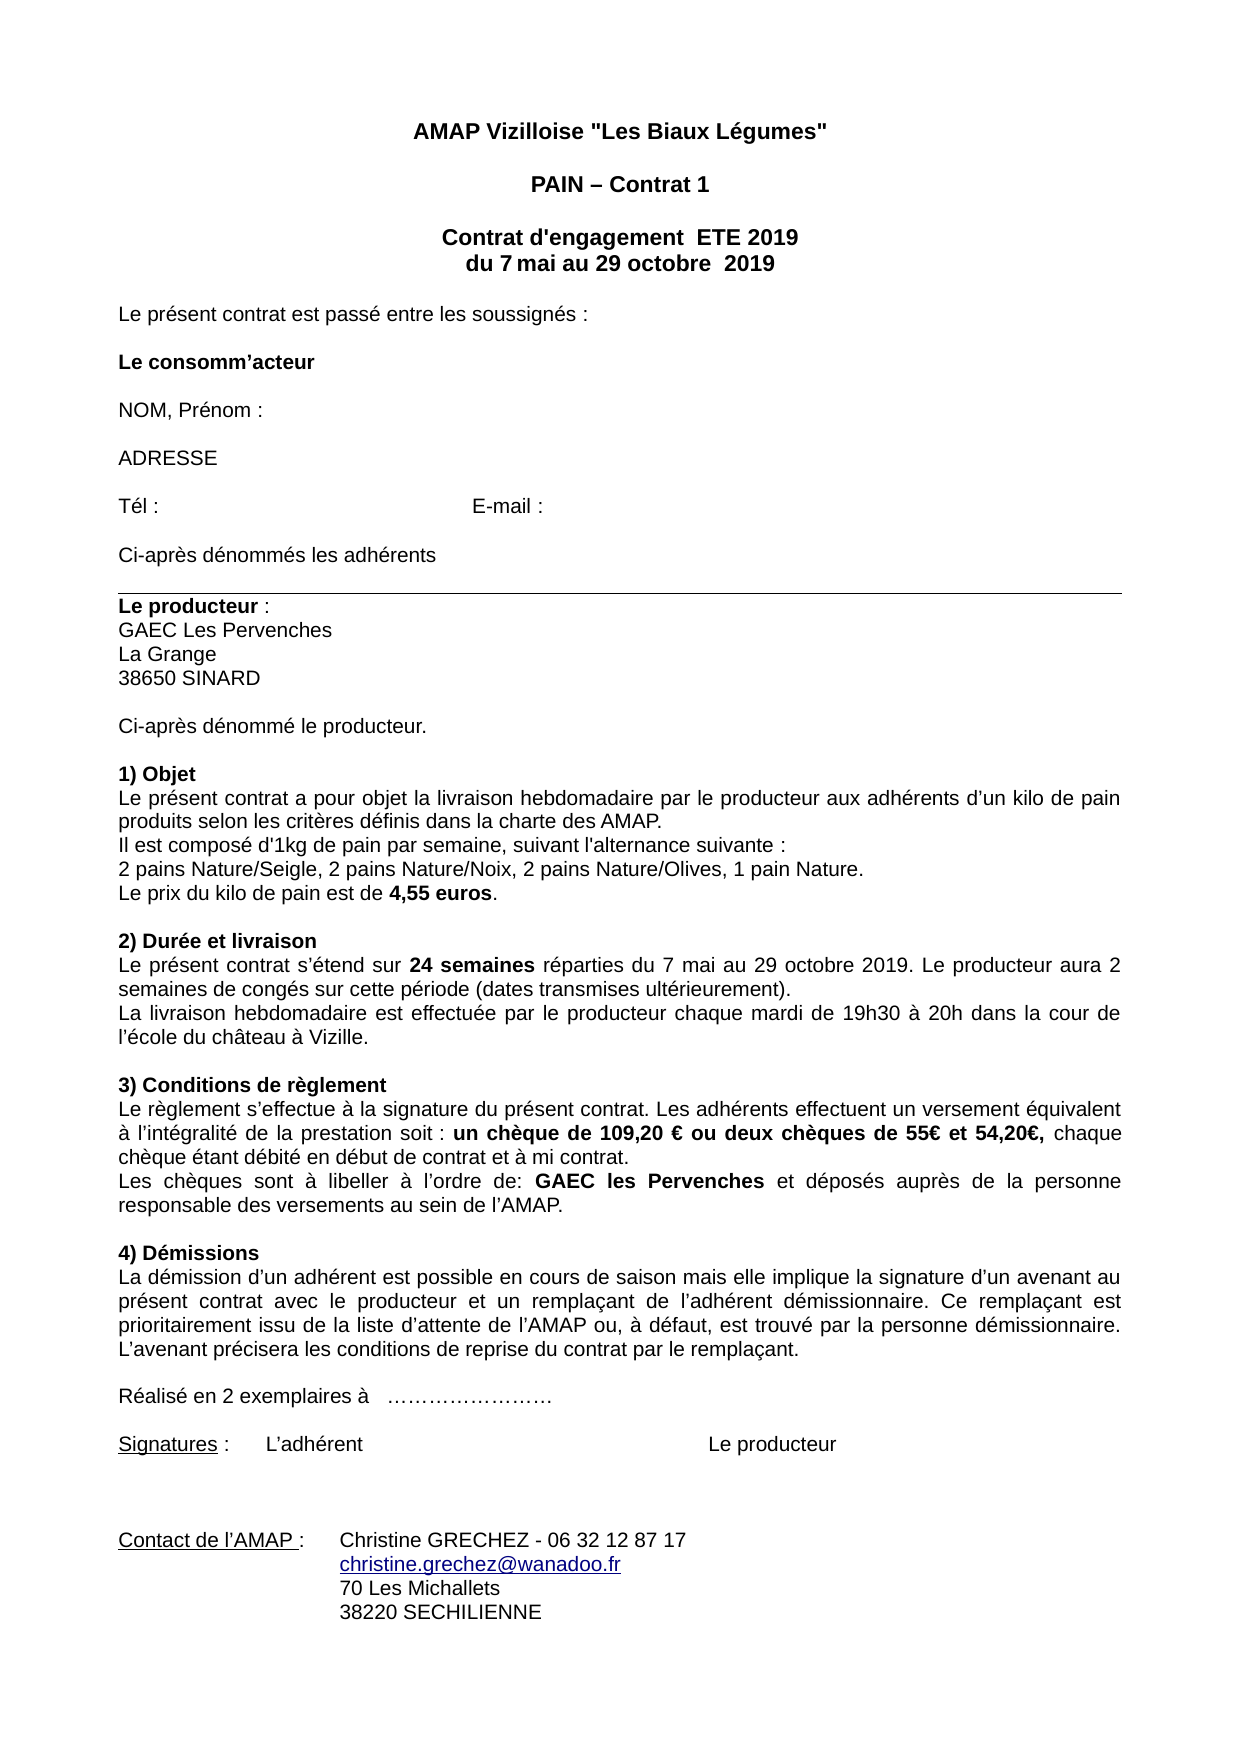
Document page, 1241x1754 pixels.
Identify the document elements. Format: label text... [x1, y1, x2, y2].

text Tél : E-mail : [118, 494, 1122, 518]
text GAEC Les Pervenches [118, 618, 1122, 642]
text AMAP Vizilloise "Les Biaux Légumes" [118, 118, 1122, 144]
text 4) Démissions [118, 1241, 1122, 1264]
text Signatures : L’adhérent Le producteur [118, 1432, 1122, 1456]
text 70 Les Michallets [118, 1576, 1122, 1600]
subtitle Le consomm’acteur [118, 350, 1122, 374]
subtitle 3) Conditions de règlement [118, 1073, 1122, 1097]
text La livraison hebdomadaire est effectuée par le producteur chaque mardi de 19h30 à 20h dans la cour de l’école du château à Vizille. [118, 1001, 1122, 1049]
text La Grange [118, 642, 1122, 666]
text Il est composé d'1kg de pain par semaine, suivant l'alternance suivante : [118, 833, 1122, 857]
text Le prix du kilo de pain est de 4,55 euros. [118, 881, 1122, 905]
text Le présent contrat s’étend sur 24 semaines réparties du 7 mai au 29 octobre 2019. Le producteur aura 2 semaines de congés sur cette période (dates transmises ultérieurement). [118, 953, 1122, 1001]
text Les chèques sont à libeller à l’ordre de: GAEC les Pervenches et déposés auprès de la personne responsable des versements au sein de l’AMAP. [118, 1169, 1122, 1217]
text NOM, Prénom : [118, 398, 1122, 422]
text La démission d’un adhérent est possible en cours de saison mais elle implique la signature d’un avenant au présent contrat avec le producteur et un remplaçant de l’adhérent démissionnaire. Ce remplaçant est prioritairement issu de la liste d’attente de l’AMAP ou, à défaut, est trouvé par la personne démissionnaire. L’avenant précisera les conditions de reprise du contrat par le remplaçant. [118, 1264, 1122, 1360]
text Le présent contrat est passé entre les soussignés : [118, 302, 1122, 326]
text Contact de l’AMAP : Christine GRECHEZ - 06 32 12 87 17 [118, 1528, 1122, 1552]
text christine.grechez@wanadoo.fr [118, 1552, 1122, 1576]
text ADRESSE [118, 446, 1122, 470]
text Le producteur : [118, 594, 1122, 618]
text Réalisé en 2 exemplaires à …………………… [118, 1384, 1122, 1408]
text PAIN – Contrat 1 [118, 171, 1122, 197]
text Le règlement s’effectue à la signature du présent contrat. Les adhérents effectuent un versement équivalent à l’intégralité de la prestation soit : un chèque de 109,20 € ou deux chèques de 55€ et 54,20€, chaque chèque étant débité en début de contrat et à mi contrat. [118, 1097, 1122, 1169]
text 2 pains Nature/Seigle, 2 pains Nature/Noix, 2 pains Nature/Olives, 1 pain Nature. [118, 857, 1122, 881]
text du 7 mai au 29 octobre 2019 [118, 250, 1122, 276]
text Ci-après dénommés les adhérents [118, 543, 1122, 567]
text Contrat d'engagement ETE 2019 [118, 223, 1122, 250]
text 2) Durée et livraison [118, 929, 1122, 953]
text 1) Objet [118, 761, 1122, 785]
text Ci-après dénommé le producteur. [118, 713, 1122, 737]
text Le présent contrat a pour objet la livraison hebdomadaire par le producteur aux adhérents d’un kilo de pain produits selon les critères définis dans la charte des AMAP. [118, 785, 1122, 833]
text 38220 SECHILIENNE [118, 1600, 1122, 1624]
text 38650 SINARD [118, 666, 1122, 689]
